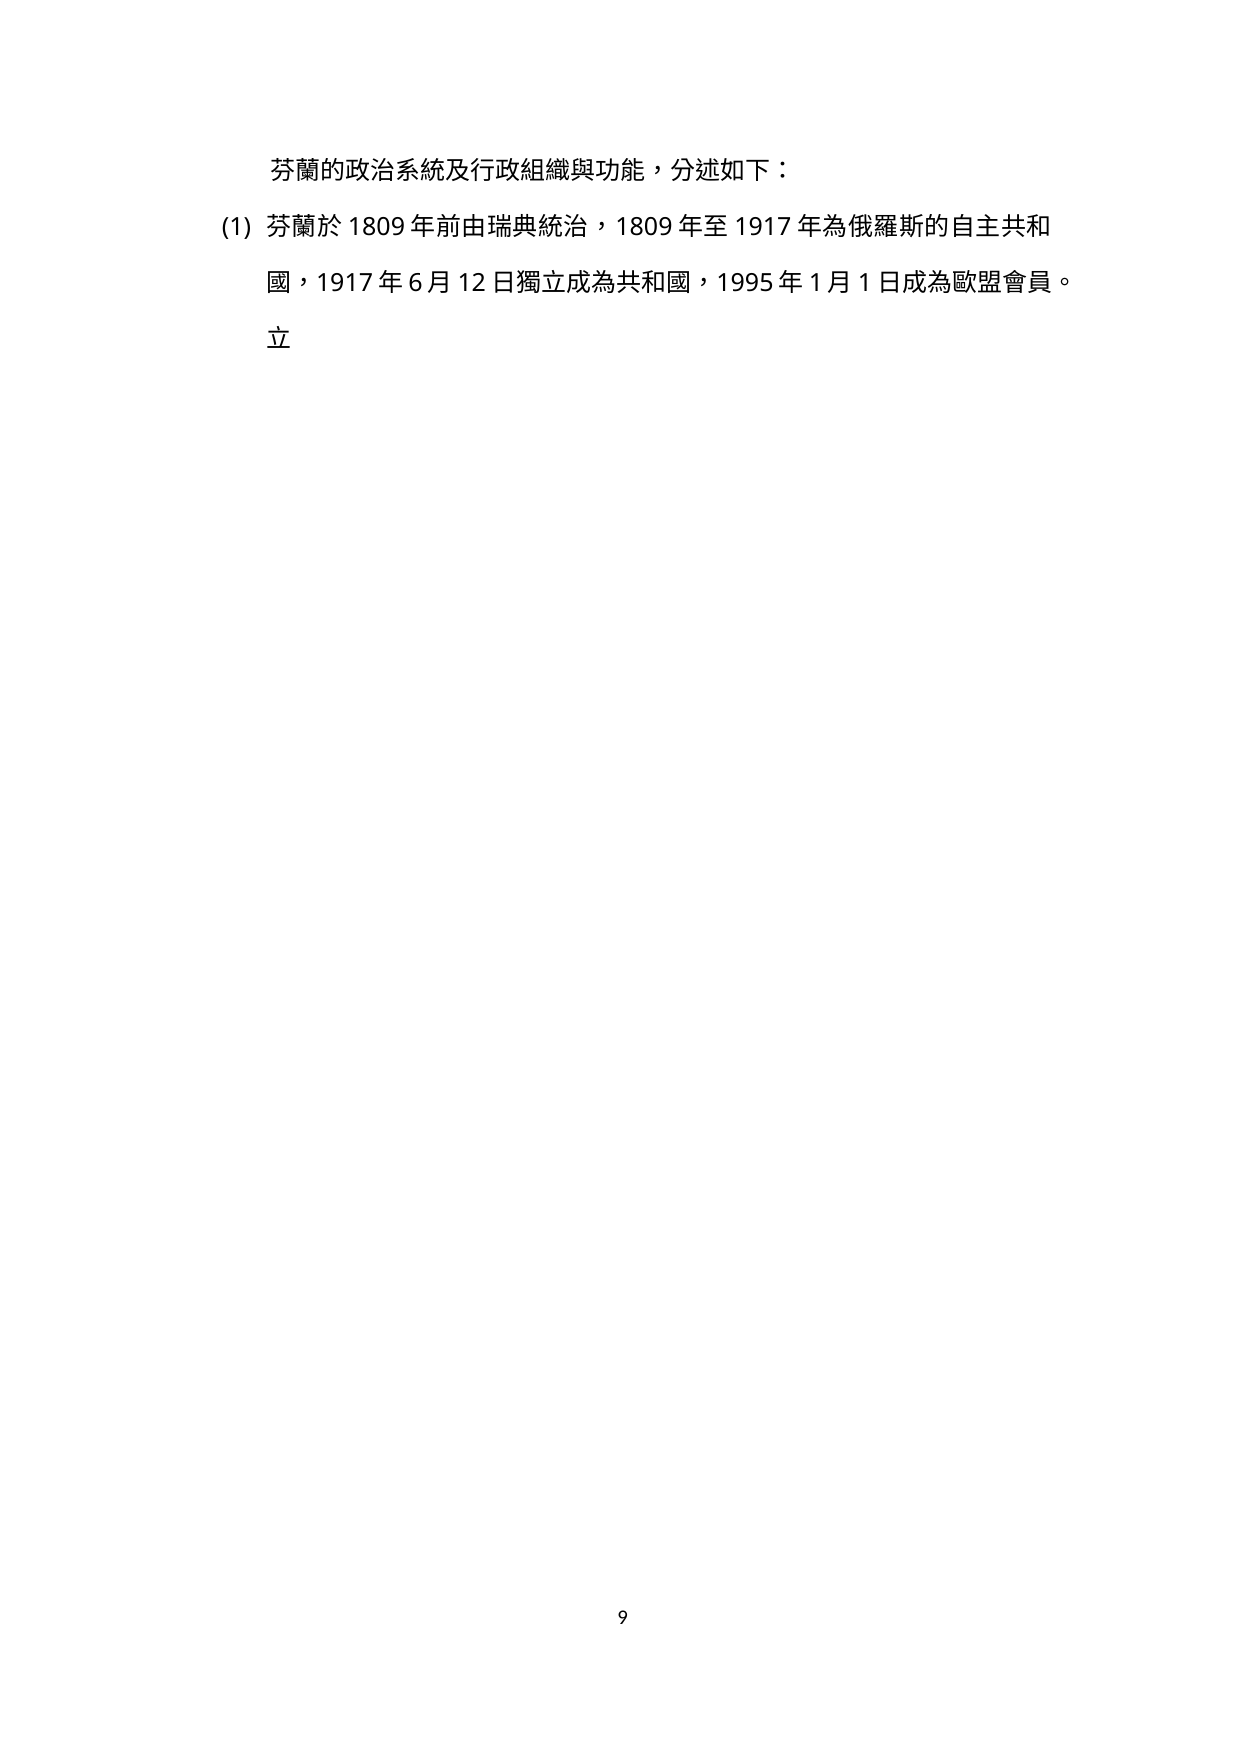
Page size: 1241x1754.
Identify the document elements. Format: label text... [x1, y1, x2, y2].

list 芬蘭於1809年前由瑞典統治，1809年至1917年為俄羅斯的自主共和國，1917年6月12日獨立成為共和國，1995年1月1日成為歐盟會員。立 [222, 206, 1053, 356]
text 芬蘭的政治系統及行政組織與功能，分述如下： [270, 150, 1053, 187]
